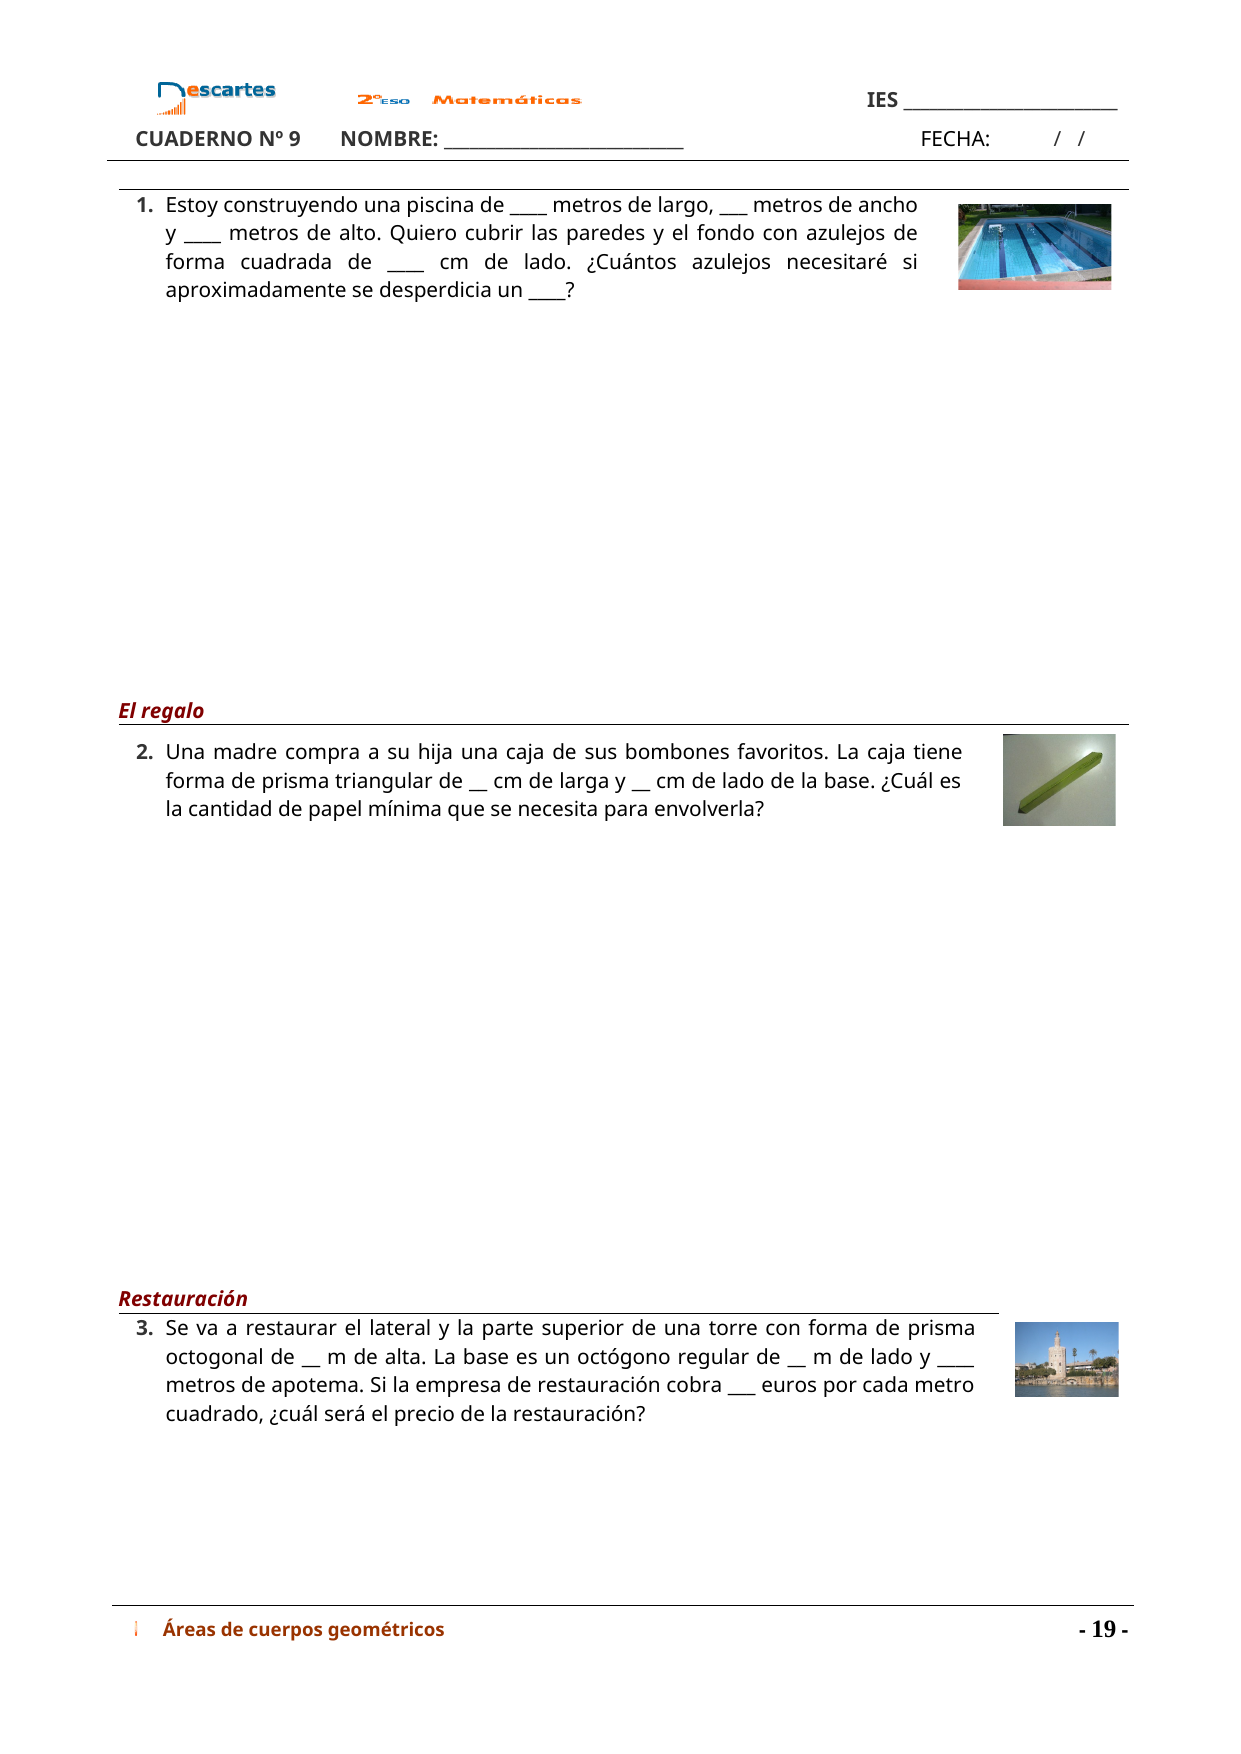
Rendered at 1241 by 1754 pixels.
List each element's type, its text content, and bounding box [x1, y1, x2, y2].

table_header Estoy construyendo una piscina de ____ metros de largo, ___ metros de ancho y ____ metros de alto. Quiero cubrir las paredes y el fondo con azulejos de forma cuadrada de ____ cm de lado. ¿Cuántos azulejos necesitaré si aproximadamente se desperdicia un ____? [119, 190, 930, 304]
text Restauración [118, 1284, 1122, 1312]
table_header [975, 725, 1129, 835]
table_header Una madre compra a su hija una caja de sus bombones favoritos. La caja tiene forma de prisma triangular de __ cm de larga y __ cm de lado de la base. ¿Cuál es la cantidad de papel mínima que se necesita para envolverla? [119, 725, 975, 835]
table_cell [119, 304, 1129, 656]
picture [134, 1620, 138, 1636]
table_header Se va a restaurar el lateral y la parte superior de una torre con forma de prisma octogonal de __ m de alta. La base es un octógono regular de __ m de lado y ____ metros de apotema. Si la empresa de restauración cobra ___ euros por cada metro cuadrado, ¿cuál será el precio de la restauración? [119, 1314, 987, 1427]
picture [156, 82, 279, 115]
picture [1015, 1322, 1119, 1397]
table_header [987, 1314, 1129, 1427]
table_header [930, 190, 1129, 304]
picture [1003, 734, 1116, 826]
picture [958, 204, 1112, 290]
text El regalo [118, 696, 1122, 724]
table_cell [119, 835, 1129, 1187]
